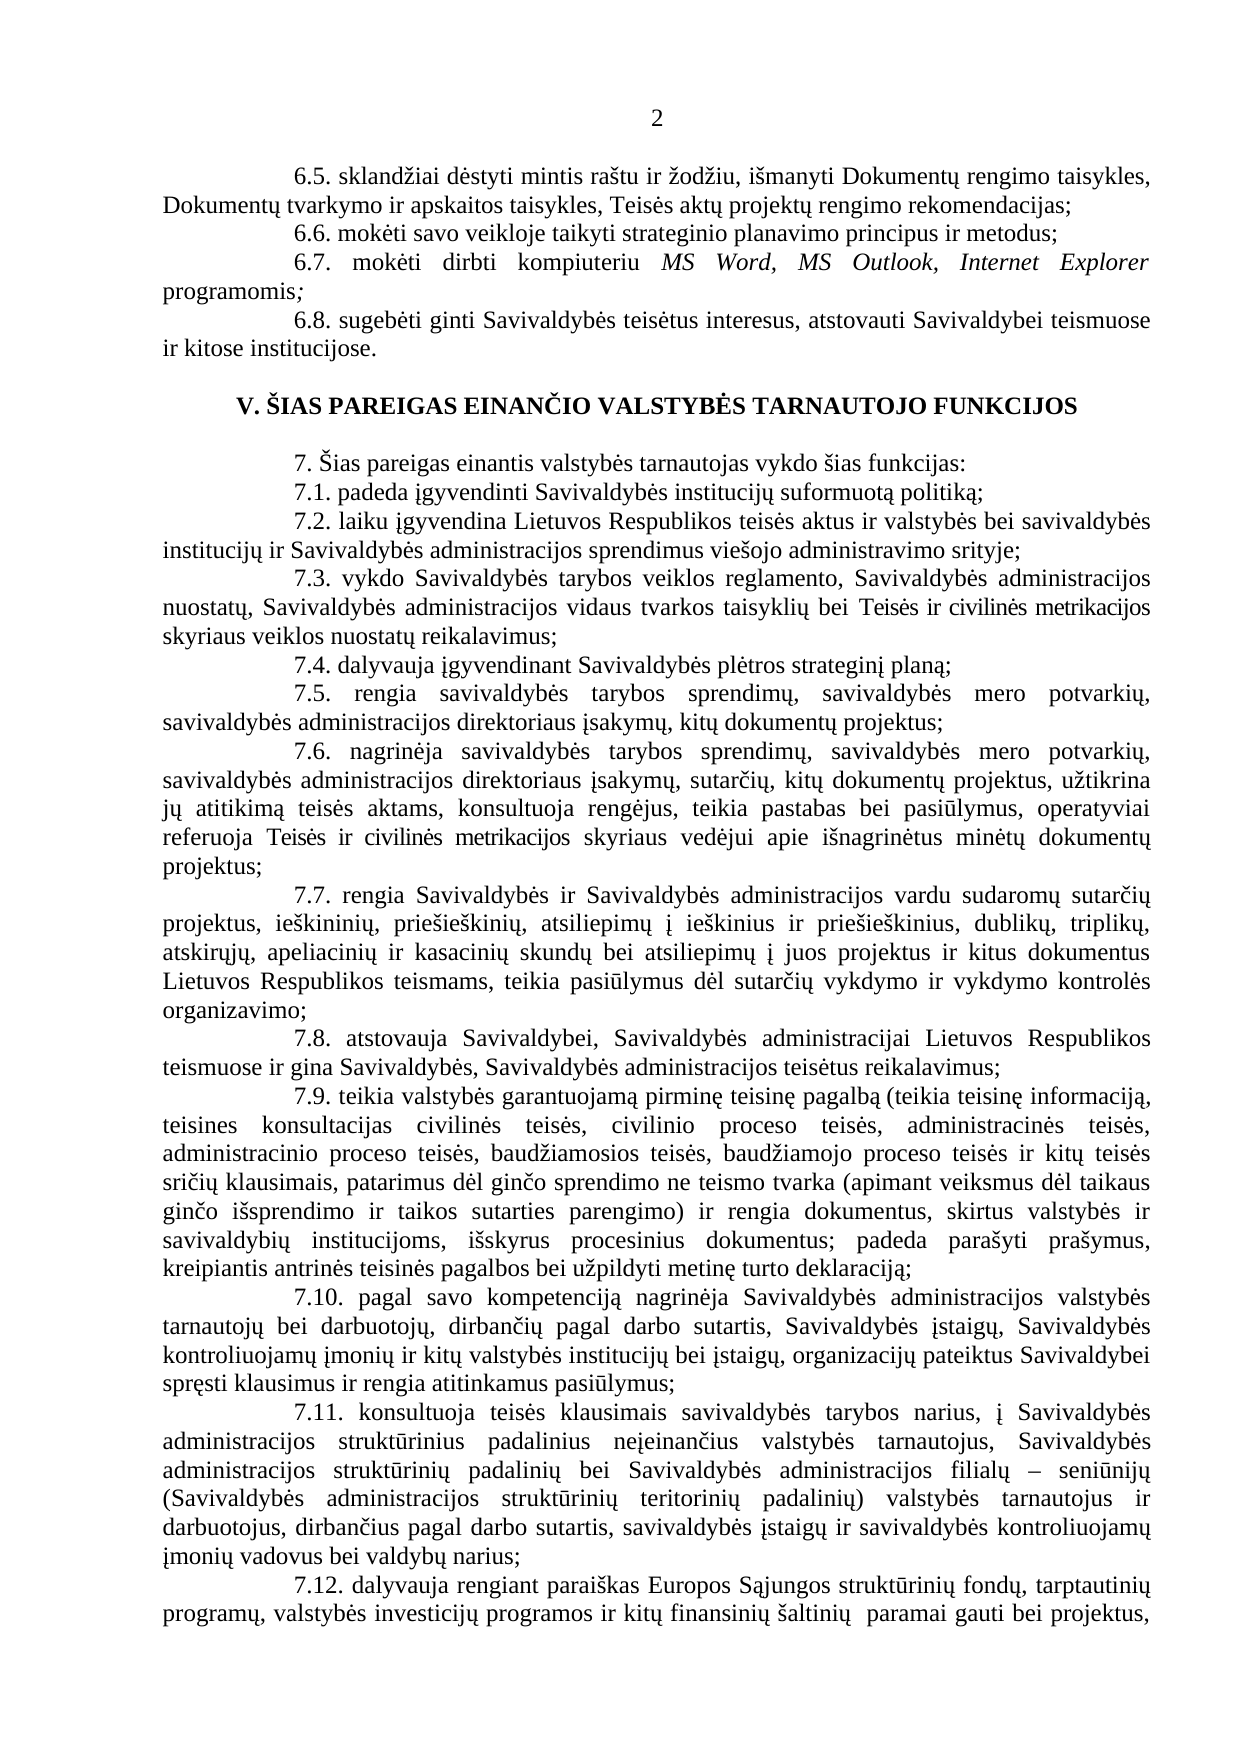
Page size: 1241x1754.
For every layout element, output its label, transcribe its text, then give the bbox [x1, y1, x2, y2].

text 7.5. rengia savivaldybės tarybos sprendimų, savivaldybės mero potvarkių, savivaldybės administracijos direktoriaus įsakymų, kitų dokumentų projektus; [162, 678, 1152, 736]
text 7. Šias pareigas einantis valstybės tarnautojas vykdo šias funkcijas: [162, 448, 1152, 477]
text 6.6. mokėti savo veikloje taikyti strateginio planavimo principus ir metodus; [162, 218, 1152, 247]
text 6.7. mokėti dirbti kompiuteriu MS Word, MS Outlook, Internet Explorer programomis; [162, 247, 1152, 305]
text 7.7. rengia Savivaldybės ir Savivaldybės administracijos vardu sudaromų sutarčių projektus, ieškininių, priešieškinių, atsiliepimų į ieškinius ir priešieškinius, dublikų, triplikų, atskirųjų, apeliacinių ir kasacinių skundų bei atsiliepimų į juos projektus ir kitus dokumentus Lietuvos Respublikos teismams, teikia pasiūlymus dėl sutarčių vykdymo ir vykdymo kontrolės organizavimo; [162, 880, 1152, 1023]
text 6.8. sugebėti ginti Savivaldybės teisėtus interesus, atstovauti Savivaldybei teismuose ir kitose institucijose. [162, 305, 1152, 362]
text 7.4. dalyvauja įgyvendinant Savivaldybės plėtros strateginį planą; [162, 650, 1152, 678]
text 7.3. vykdo Savivaldybės tarybos veiklos reglamento, Savivaldybės administracijos nuostatų, Savivaldybės administracijos vidaus tvarkos taisyklių bei Teisės ir civilinės metrikacijos skyriaus veiklos nuostatų reikalavimus; [162, 563, 1152, 650]
text 7.1. padeda įgyvendinti Savivaldybės institucijų suformuotą politiką; [162, 477, 1152, 506]
text 6.5. sklandžiai dėstyti mintis raštu ir žodžiu, išmanyti Dokumentų rengimo taisykles, Dokumentų tvarkymo ir apskaitos taisykles, Teisės aktų projektų rengimo rekomendacijas; [162, 161, 1152, 218]
text 7.2. laiku įgyvendina Lietuvos Respublikos teisės aktus ir valstybės bei savivaldybės institucijų ir Savivaldybės administracijos sprendimus viešojo administravimo srityje; [162, 506, 1152, 563]
text 7.8. atstovauja Savivaldybei, Savivaldybės administracijai Lietuvos Respublikos teismuose ir gina Savivaldybės, Savivaldybės administracijos teisėtus reikalavimus; [162, 1023, 1152, 1081]
text 7.10. pagal savo kompetenciją nagrinėja Savivaldybės administracijos valstybės tarnautojų bei darbuotojų, dirbančių pagal darbo sutartis, Savivaldybės įstaigų, Savivaldybės kontroliuojamų įmonių ir kitų valstybės institucijų bei įstaigų, organizacijų pateiktus Savivaldybei spręsti klausimus ir rengia atitinkamus pasiūlymus; [162, 1282, 1152, 1397]
text 7.11. konsultuoja teisės klausimais savivaldybės tarybos narius, į Savivaldybės administracijos struktūrinius padalinius neįeinančius valstybės tarnautojus, Savivaldybės administracijos struktūrinių padalinių bei Savivaldybės administracijos filialų – seniūnijų (Savivaldybės administracijos struktūrinių teritorinių padalinių) valstybės tarnautojus ir darbuotojus, dirbančius pagal darbo sutartis, savivaldybės įstaigų ir savivaldybės kontroliuojamų įmonių vadovus bei valdybų narius; [162, 1397, 1152, 1570]
text 7.6. nagrinėja savivaldybės tarybos sprendimų, savivaldybės mero potvarkių, savivaldybės administracijos direktoriaus įsakymų, sutarčių, kitų dokumentų projektus, užtikrina jų atitikimą teisės aktams, konsultuoja rengėjus, teikia pastabas bei pasiūlymus, operatyviai referuoja Teisės ir civilinės metrikacijos skyriaus vedėjui apie išnagrinėtus minėtų dokumentų projektus; [162, 736, 1152, 880]
text 7.9. teikia valstybės garantuojamą pirminę teisinę pagalbą (teikia teisinę informaciją, teisines konsultacijas civilinės teisės, civilinio proceso teisės, administracinės teisės, administracinio proceso teisės, baudžiamosios teisės, baudžiamojo proceso teisės ir kitų teisės sričių klausimais, patarimus dėl ginčo sprendimo ne teismo tvarka (apimant veiksmus dėl taikaus ginčo išsprendimo ir taikos sutarties parengimo) ir rengia dokumentus, skirtus valstybės ir savivaldybių institucijoms, išskyrus procesinius dokumentus; padeda parašyti prašymus, kreipiantis antrinės teisinės pagalbos bei užpildyti metinę turto deklaraciją; [162, 1081, 1152, 1282]
text 7.12. dalyvauja rengiant paraiškas Europos Sąjungos struktūrinių fondų, tarptautinių programų, valstybės investicijų programos ir kitų finansinių šaltinių paramai gauti bei projektus, [162, 1570, 1152, 1627]
text V. ŠIAS PAREIGAS EINANČIO VALSTYBĖS TARNAUTOJO FUNKCIJOS [162, 391, 1152, 420]
